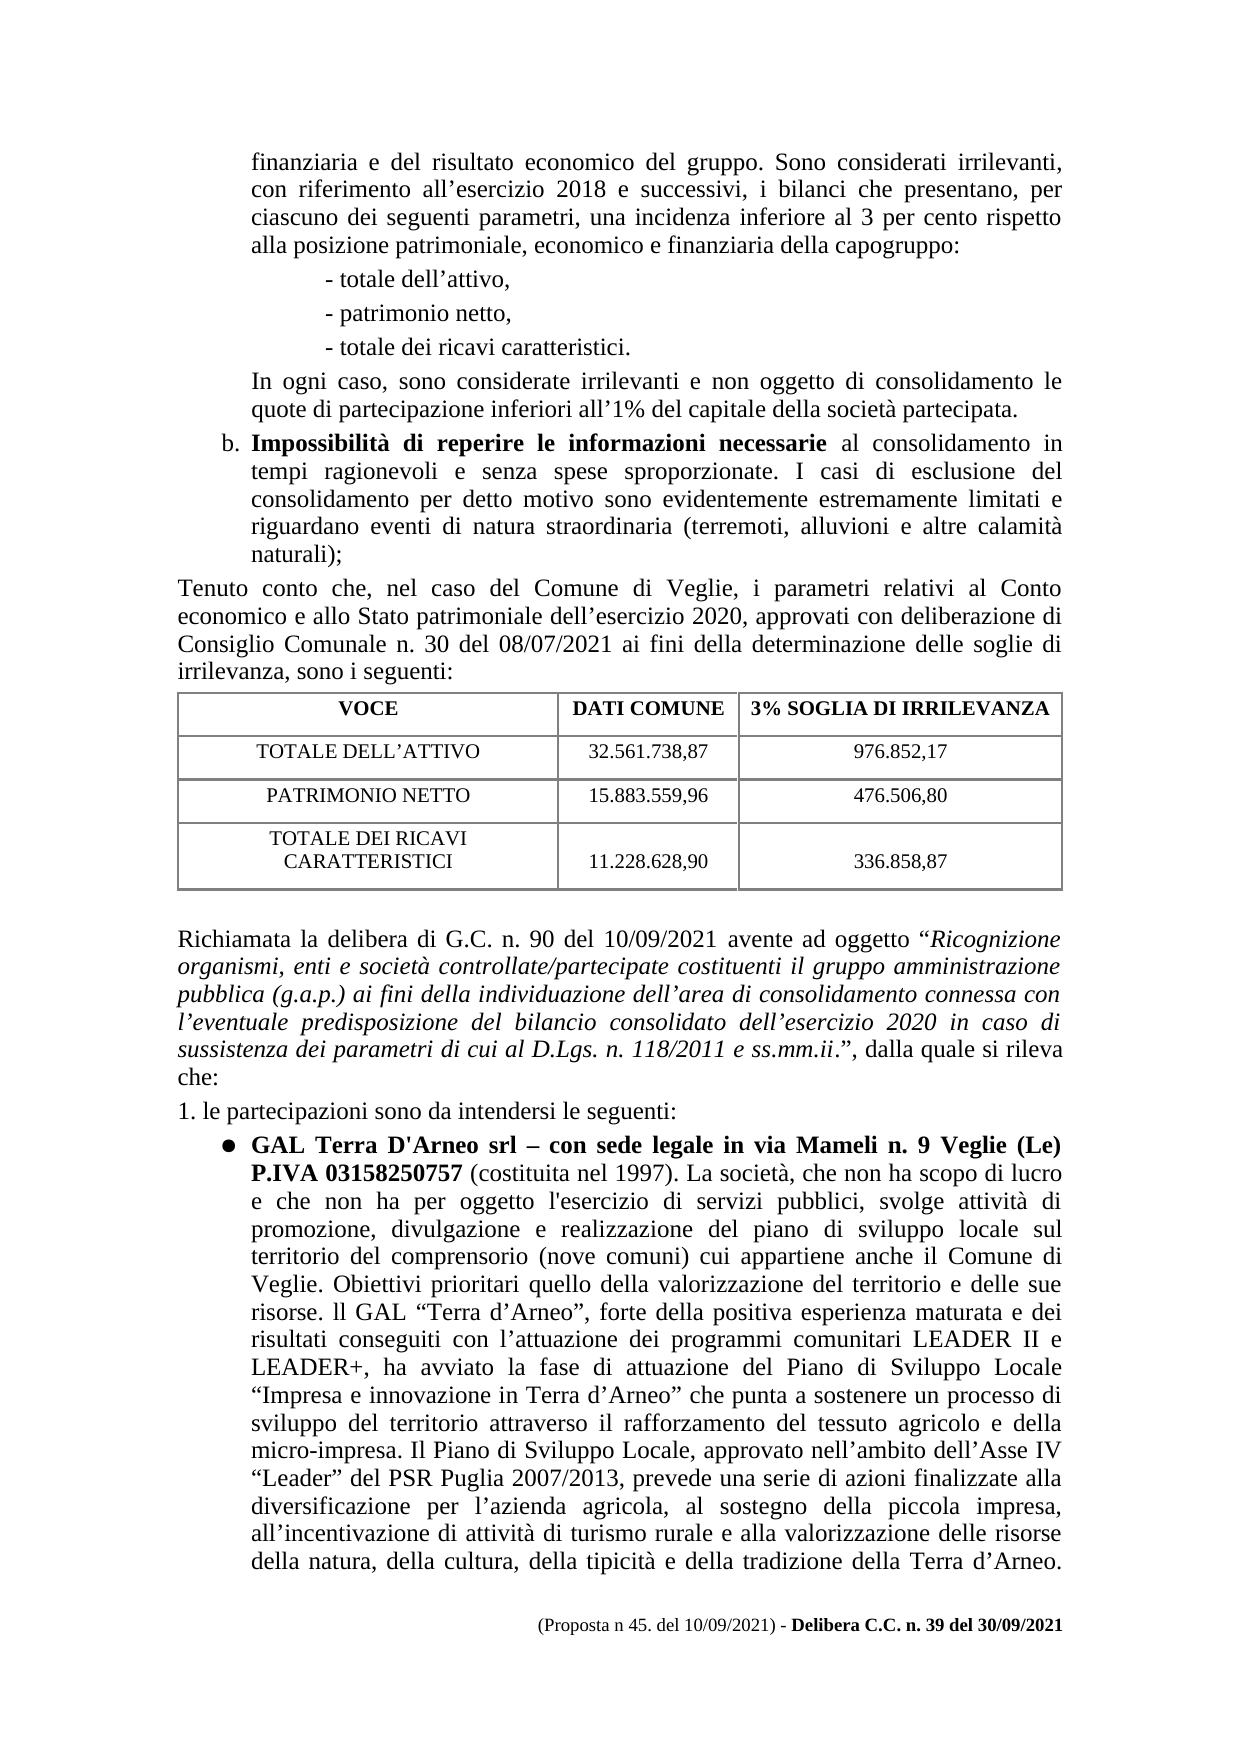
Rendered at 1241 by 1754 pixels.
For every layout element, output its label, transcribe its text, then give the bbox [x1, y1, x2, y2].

text - totale dell’attivo, [325, 265, 1063, 293]
table_cell 15.883.559,96 [559, 781, 737, 822]
table_cell 476.506,80 [740, 781, 1061, 822]
table_header 3% SOGLIA DI IRRILEVANZA [740, 694, 1061, 735]
table_cell 336.858,87 [740, 824, 1061, 888]
list finanziaria e del risultato economico del gruppo. Sono considerati irrilevanti, con riferimento all’esercizio 2018 e successivi, i bilanci che presentano, per ciascuno dei seguenti parametri, una incidenza inferiore al 3 per cento rispetto alla posizione patrimoniale, economico e finanziaria della capogruppo: [221, 148, 1063, 258]
table_header VOCE [179, 694, 557, 735]
text - totale dei ricavi caratteristici. [325, 333, 1063, 361]
table_cell 32.561.738,87 [559, 737, 737, 778]
text Tenuto conto che, nel caso del Comune di Veglie, i parametri relativi al Conto economico e allo Stato patrimoniale dell’esercizio 2020, approvati con deliberazione di Consiglio Comunale n. 30 del 08/07/2021 ai fini della determinazione delle soglie di irrilevanza, sono i seguenti: [177, 574, 1063, 685]
table_cell PATRIMONIO NETTO [179, 781, 557, 822]
table_cell 976.852,17 [740, 737, 1061, 778]
table_cell TOTALE DELL’ATTIVO [179, 737, 557, 778]
text 1. le partecipazioni sono da intendersi le seguenti: [177, 1097, 1063, 1125]
table_cell 11.228.628,90 [559, 824, 737, 888]
text In ogni caso, sono considerate irrilevanti e non oggetto di consolidamento le quote di partecipazione inferiori all’1% del capitale della società partecipata. [251, 367, 1063, 423]
list GAL Terra D'Arneo srl – con sede legale in via Mameli n. 9 Veglie (Le) P.IVA 03158250757 (costituita nel 1997). La società, che non ha scopo di lucro e che non ha per oggetto l'esercizio di servizi pubblici, svolge attività di promozione, divulgazione e realizzazione del piano di sviluppo locale sul territorio del comprensorio (nove comuni) cui appartiene anche il Comune di Veglie. Obiettivi prioritari quello della valorizzazione del territorio e delle sue risorse. ll GAL “Terra d’Arneo”, forte della positiva esperienza maturata e dei risultati conseguiti con l’attuazione dei programmi comunitari LEADER II e LEADER+, ha avviato la fase di attuazione del Piano di Sviluppo Locale “Impresa e innovazione in Terra d’Arneo” che punta a sostenere un processo di sviluppo del territorio attraverso il rafforzamento del tessuto agricolo e della micro-impresa. Il Piano di Sviluppo Locale, approvato nell’ambito dell’Asse IV “Leader” del PSR Puglia 2007/2013, prevede una serie di azioni finalizzate alla diversificazione per l’azienda agricola, al sostegno della piccola impresa, all’incentivazione di attività di turismo rurale e alla valorizzazione delle risorse della natura, della cultura, della tipicità e della tradizione della Terra d’Arneo. [221, 1132, 1063, 1575]
table_header DATI COMUNE [559, 694, 737, 735]
list Impossibilità di reperire le informazioni necessarie al consolidamento in tempi ragionevoli e senza spese sproporzionate. I casi di esclusione del consolidamento per detto motivo sono evidentemente estremamente limitati e riguardano eventi di natura straordinaria (terremoti, alluvioni e altre calamità naturali); [221, 429, 1063, 568]
table_cell TOTALE DEI RICAVI CARATTERISTICI [179, 824, 557, 888]
text - patrimonio netto, [325, 299, 1063, 327]
text Richiamata la delibera di G.C. n. 90 del 10/09/2021 avente ad oggetto “Ricognizione organismi, enti e società controllate/partecipate costituenti il gruppo amministrazione pubblica (g.a.p.) ai fini della individuazione dell’area di consolidamento connessa con l’eventuale predisposizione del bilancio consolidato dell’esercizio 2020 in caso di sussistenza dei parametri di cui al D.Lgs. n. 118/2011 e ss.mm.ii.”, dalla quale si rileva che: [177, 925, 1063, 1091]
